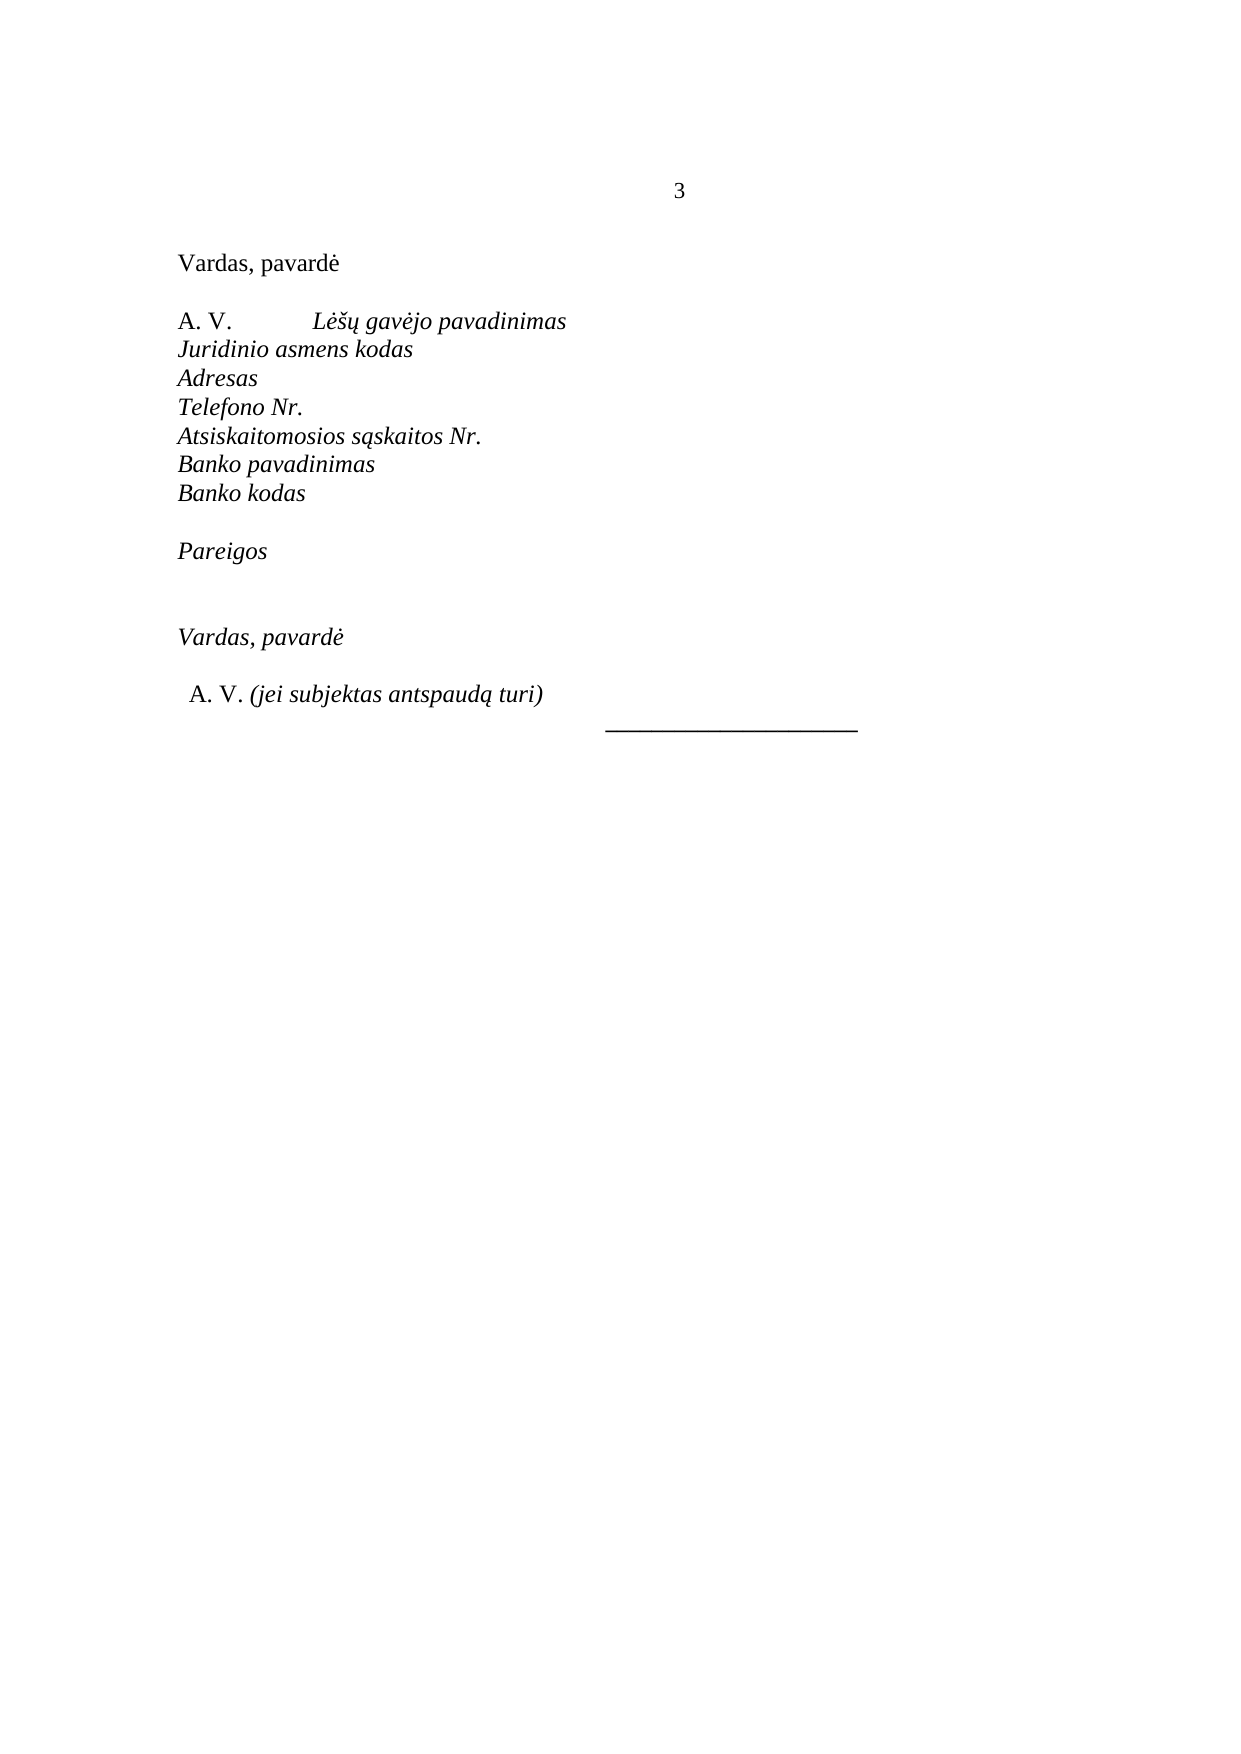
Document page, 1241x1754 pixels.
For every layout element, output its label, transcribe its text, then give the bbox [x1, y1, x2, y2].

text Adresas [177, 363, 1181, 392]
text Pareigos [177, 536, 1181, 564]
text Atsiskaitomosios sąskaitos Nr. [177, 421, 1181, 449]
text A. V. (jei subjektas antspaudą turi) [188, 679, 1181, 708]
text Juridinio asmens kodas [177, 334, 1181, 363]
text Vardas, pavardė [177, 248, 1181, 277]
text A. V. Lėšų gavėjo pavadinimas [177, 306, 1181, 334]
text Banko pavadinimas [177, 449, 1181, 478]
text Telefono Nr. [177, 392, 1181, 421]
text ______________________ [177, 708, 1181, 735]
text Banko kodas [177, 478, 1181, 507]
text Vardas, pavardė [177, 622, 1181, 651]
